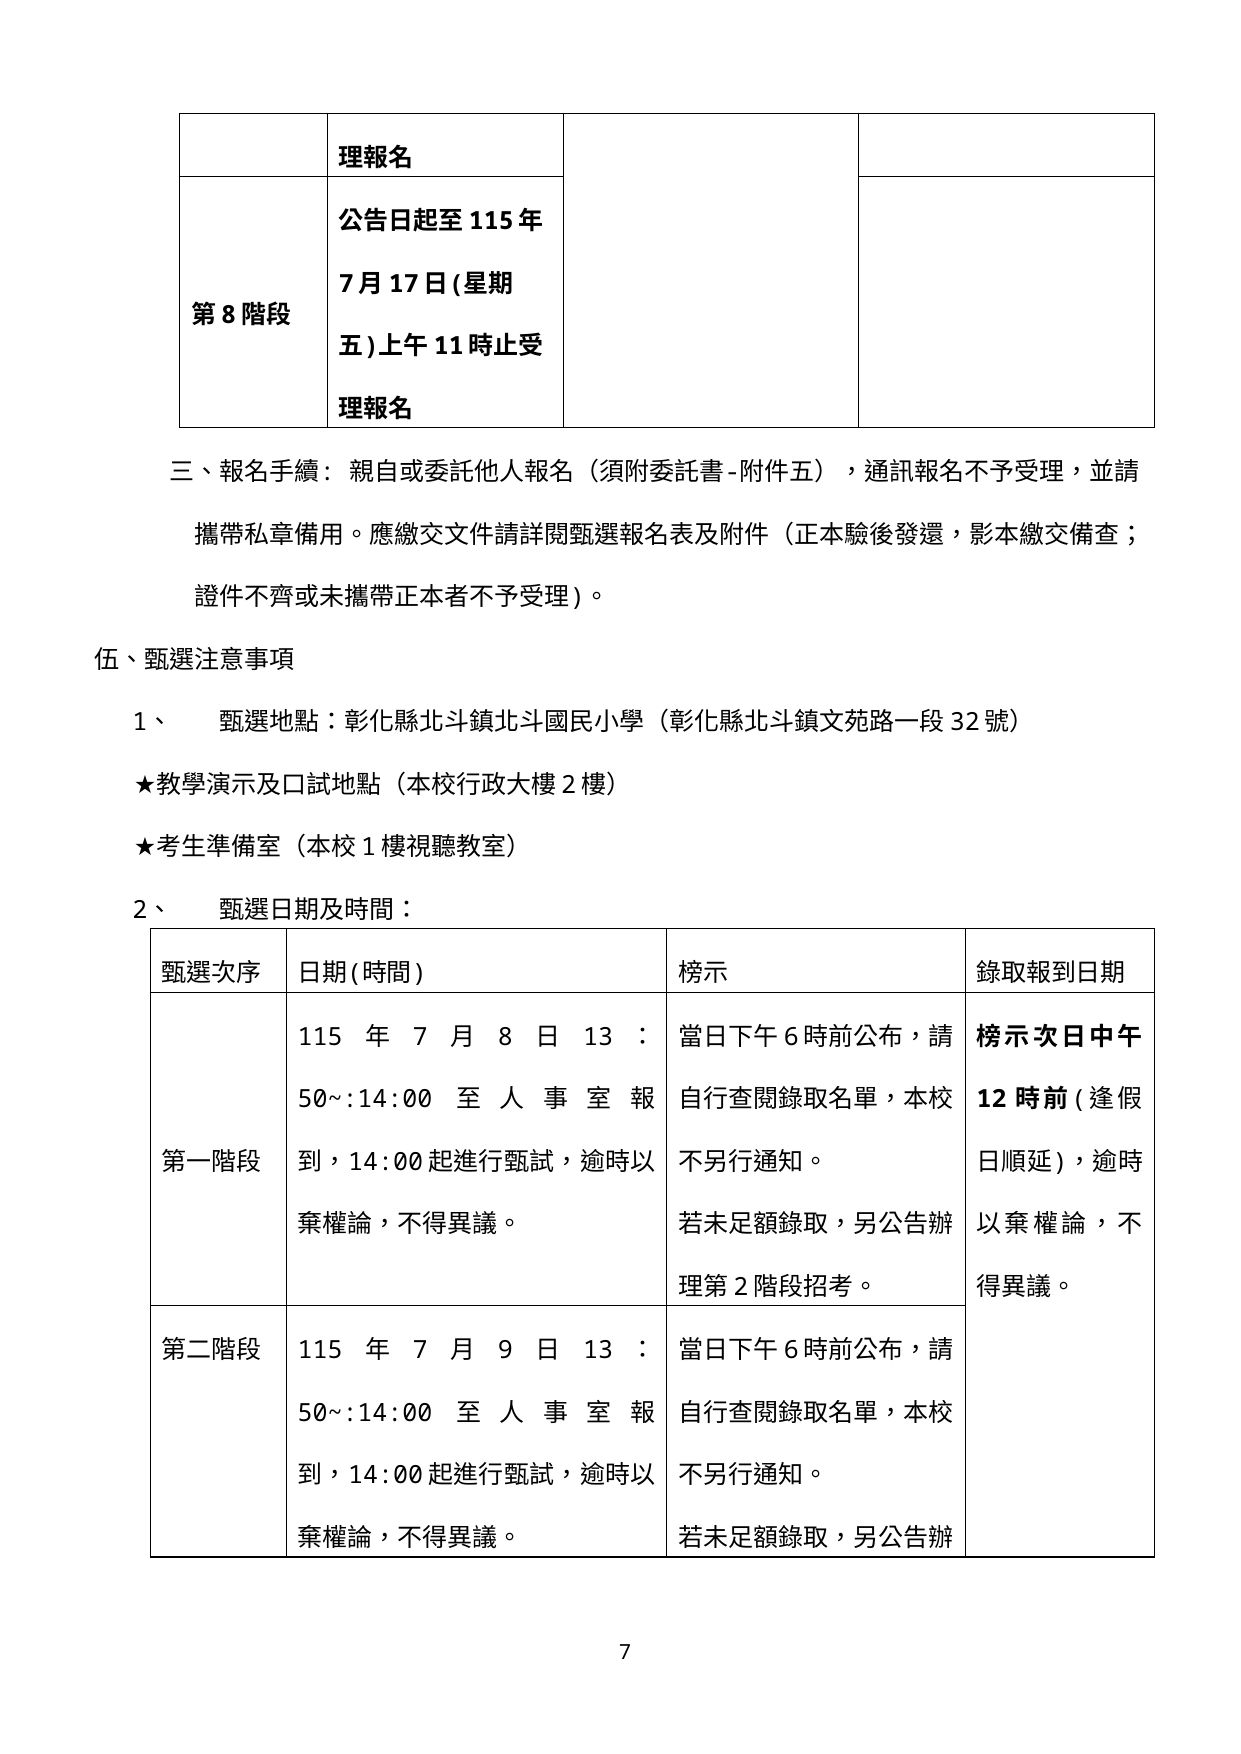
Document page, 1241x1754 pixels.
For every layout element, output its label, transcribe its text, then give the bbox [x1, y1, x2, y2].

list 甄選地點：彰化縣北斗鎮北斗國民小學（彰化縣北斗鎮文苑路一段32號） [132, 678, 1146, 741]
table_header 甄選次序 [151, 929, 286, 992]
table_header 日期(時間) [287, 929, 666, 992]
table_cell 當日下午6時前公布，請自行查閱錄取名單，本校不另行通知。 若未足額錄取，另公告辦理第2階段招考。 [667, 993, 965, 1305]
text ★考生準備室（本校1樓視聽教室） [94, 803, 1146, 866]
table_cell 第8階段 [180, 177, 327, 427]
text 三、報名手續: 親自或委託他人報名（須附委託書-附件五），通訊報名不予受理，並請攜帶私章備用。應繳交文件請詳閱甄選報名表及附件（正本驗後發還，影本繳交備查；證件不齊或未攜帶正本者不予受理)。 [94, 428, 1146, 616]
table_cell 榜示次日中午12時前(逢假日順延)，逾時以棄權論，不得異議。 [966, 993, 1154, 1556]
table_cell [859, 177, 1154, 427]
table_cell 當日下午6時前公布，請自行查閱錄取名單，本校不另行通知。 若未足額錄取，另公告辦 [667, 1306, 965, 1556]
table_header 榜示 [667, 929, 965, 992]
text ★教學演示及口試地點（本校行政大樓2樓） [94, 741, 1146, 803]
table_cell 115年7月9日13：50~:14:00至人事室報到，14:00起進行甄試，逾時以棄權論，不得異議。 [287, 1306, 666, 1556]
table_cell 第一階段 [151, 993, 286, 1305]
table_cell 公告日起至115年7月17日(星期五)上午11時止受理報名 [328, 177, 563, 427]
text 伍、甄選注意事項 [94, 616, 1146, 678]
table_cell [859, 114, 1154, 176]
table_cell 115年7月8日13：50~:14:00至人事室報到，14:00起進行甄試，逾時以棄權論，不得異議。 [287, 993, 666, 1305]
table_cell 理報名 [328, 114, 563, 176]
list 甄選日期及時間： [132, 866, 1146, 928]
table_cell 第二階段 [151, 1306, 286, 1556]
table_cell [180, 114, 327, 176]
table_header 錄取報到日期 [966, 929, 1154, 992]
table_cell [564, 114, 858, 427]
